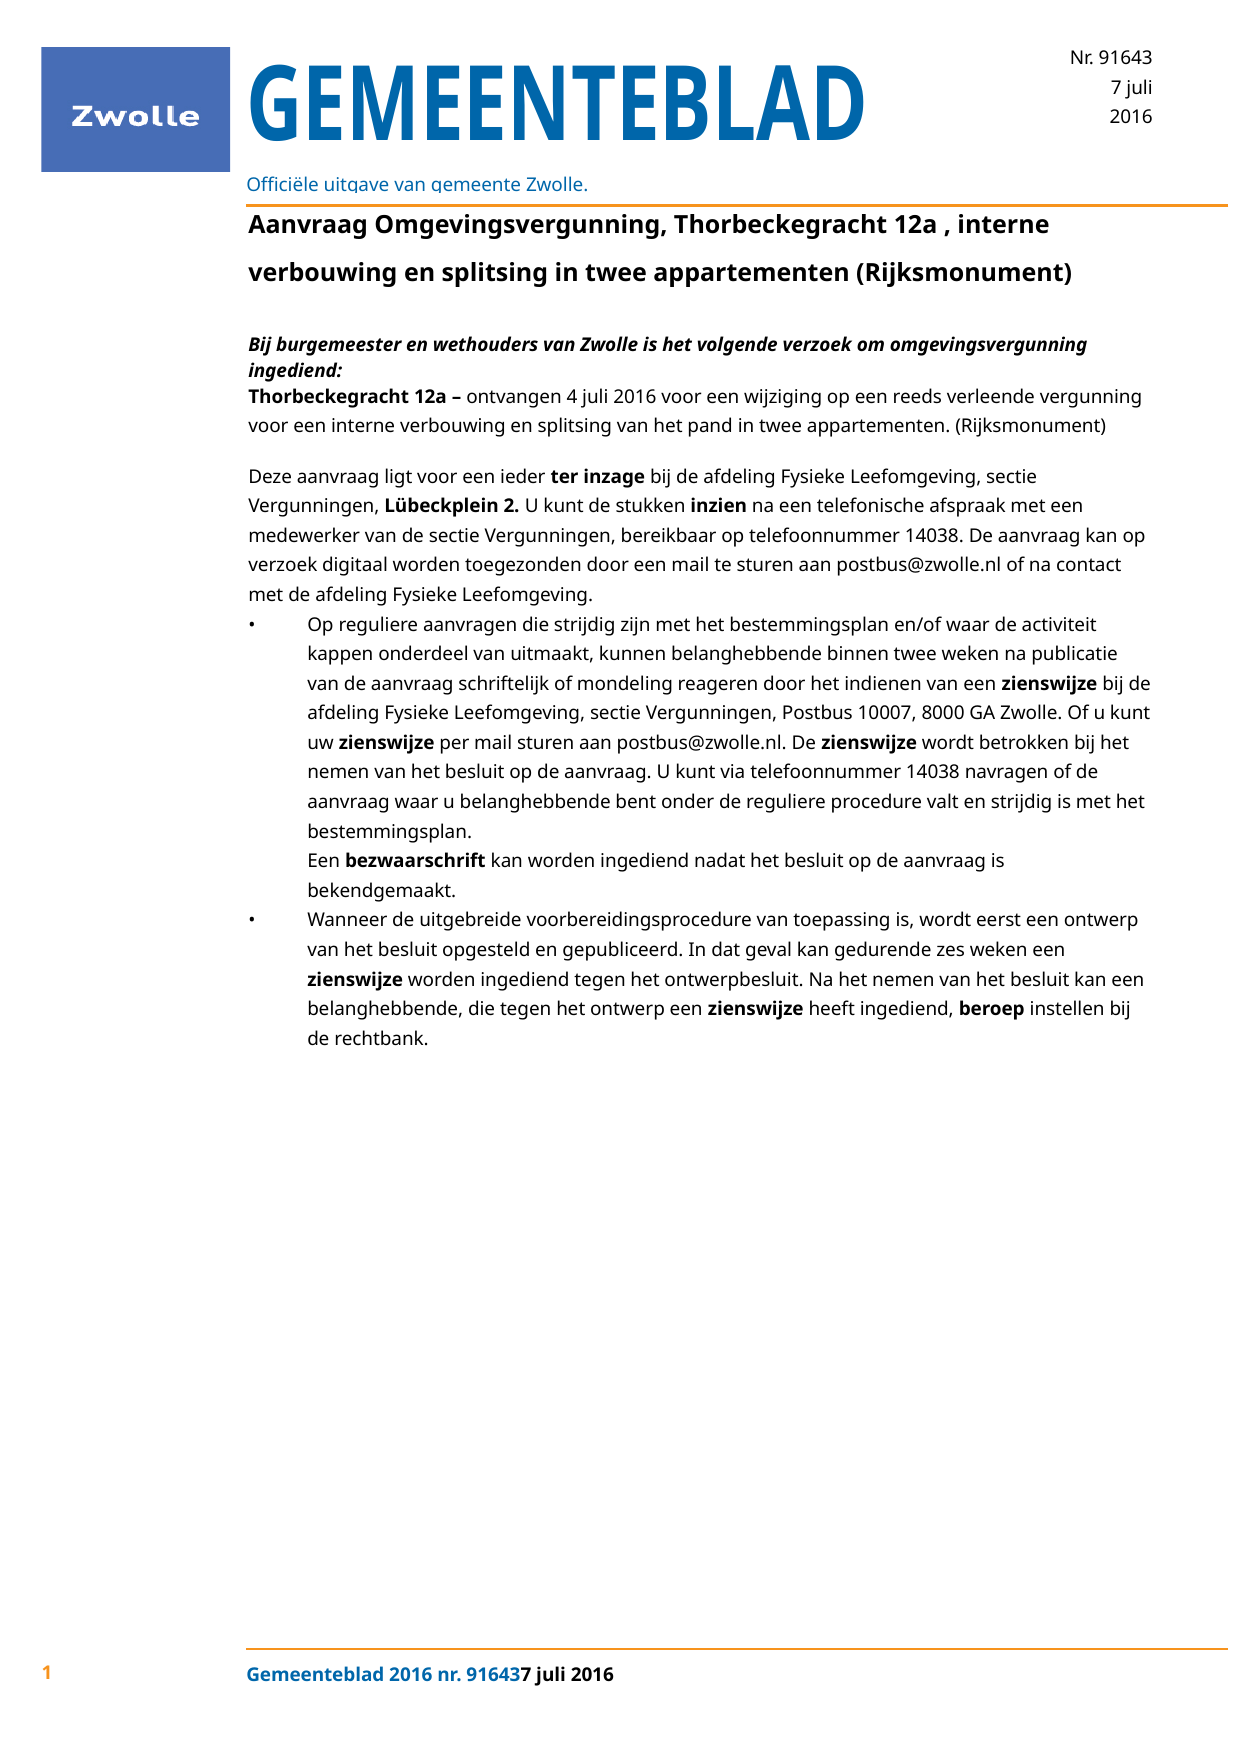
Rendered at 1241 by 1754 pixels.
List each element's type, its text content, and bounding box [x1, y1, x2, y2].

picture [41, 47, 231, 172]
list Op reguliere aanvragen die strijdig zijn met het bestemmingsplan en/of waar de activiteit kappen onderdeel van uitmaakt, kunnen belanghebbende binnen twee weken na publicatie van de aanvraag schriftelijk of mondeling reageren door het indienen van een zienswijze bij de afdeling Fysieke Leefomgeving, sectie Vergunningen, Postbus 10007, 8000 GA Zwolle. Of u kunt uw zienswijze per mail sturen aan postbus@zwolle.nl. De zienswijze wordt betrokken bij het nemen van het besluit op de aanvraag. U kunt via telefoonnummer 14038 navragen of de aanvraag waar u belanghebbende bent onder de reguliere procedure valt en strijdig is met het bestemmingsplan. [248, 611, 1152, 844]
list Een bezwaarschrift kan worden ingediend nadat het besluit op de aanvraag is bekendgemaakt. [248, 847, 1152, 903]
text Deze aanvraag ligt voor een ieder ter inzage bij de afdeling Fysieke Leefomgeving, sectie Vergunningen, Lübeckplein 2. U kunt de stukken inzien na een telefonische afspraak met een medewerker van de sectie Vergunningen, bereikbaar op telefoonnummer 14038. De aanvraag kan op verzoek digitaal worden toegezonden door een mail te sturen aan postbus@zwolle.nl of na contact met de afdeling Fysieke Leefomgeving. [248, 463, 1152, 607]
text Aanvraag Omgevingsvergunning, Thorbeckegracht 12a , interne verbouwing en splitsing in twee appartementen (Rijksmonument) [248, 207, 1152, 288]
text Thorbeckegracht 12a – ontvangen 4 juli 2016 voor een wijziging op een reeds verleende vergunning voor een interne verbouwing en splitsing van het pand in twee appartementen. (Rijksmonument) [248, 383, 1152, 438]
list Wanneer de uitgebreide voorbereidingsprocedure van toepassing is, wordt eerst een ontwerp van het besluit opgesteld en gepubliceerd. In dat geval kan gedurende zes weken een zienswijze worden ingediend tegen het ontwerpbesluit. Na het nemen van het besluit kan een belanghebbende, die tegen het ontwerp een zienswijze heeft ingediend, beroep instellen bij de rechtbank. [248, 907, 1152, 1051]
text Bij burgemeester en wethouders van Zwolle is het volgende verzoek om omgevingsvergunning ingediend: [248, 331, 1152, 383]
